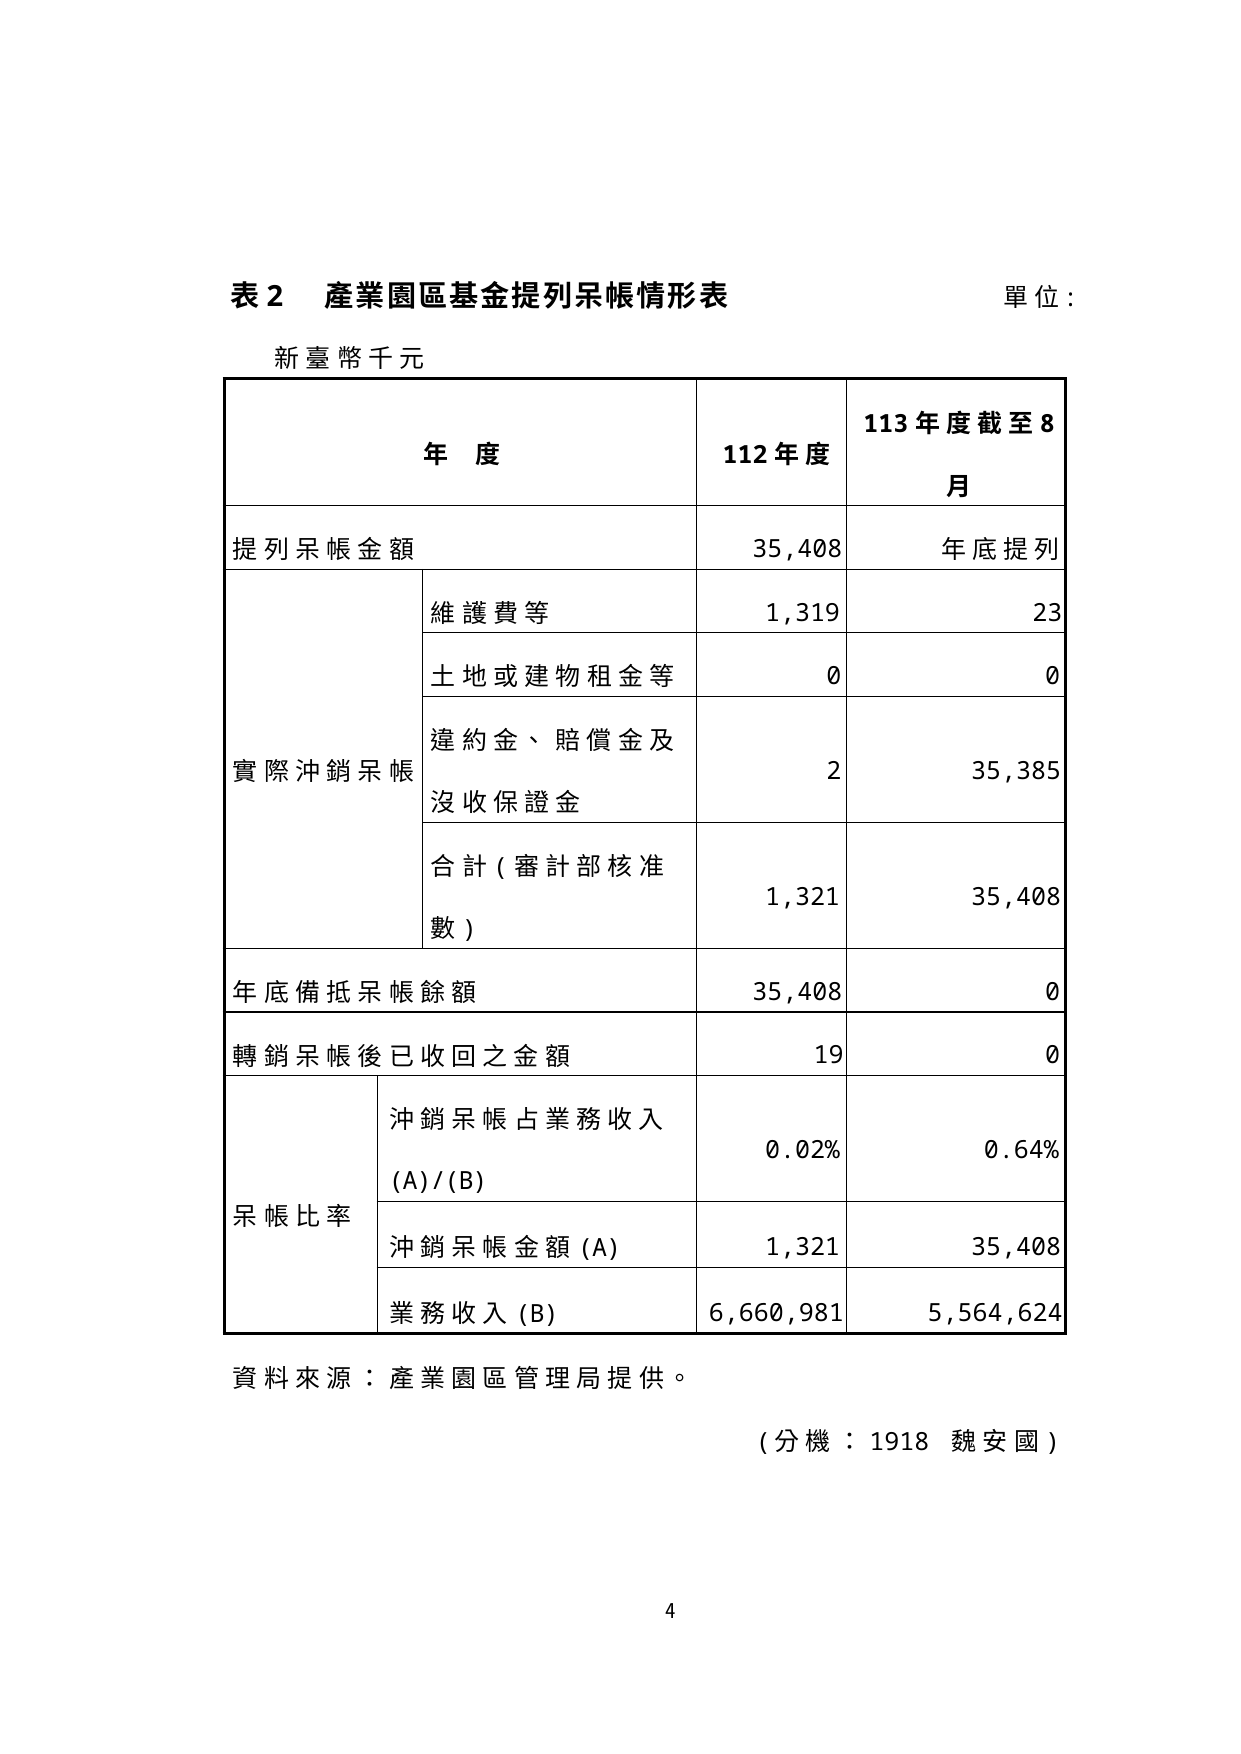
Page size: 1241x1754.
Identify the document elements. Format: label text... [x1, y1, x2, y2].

table_cell 35,408 [697, 949, 846, 1011]
table_cell 呆帳比率 [226, 1076, 377, 1332]
table_cell 35,385 [847, 697, 1064, 822]
table_cell 土地或建物租金等 [423, 633, 696, 696]
table_cell 0 [847, 1013, 1064, 1075]
table_cell 1,319 [697, 570, 846, 632]
table_cell 2 [697, 697, 846, 822]
table_cell 19 [697, 1013, 846, 1075]
table_cell 23 [847, 570, 1064, 632]
table_cell 1,321 [697, 823, 846, 948]
table_cell 轉銷呆帳後已收回之金額 [226, 1013, 696, 1075]
table_cell 1,321 [697, 1202, 846, 1267]
text 資料來源：產業園區管理局提供。 [183, 1335, 1063, 1398]
table_cell 0 [847, 949, 1064, 1011]
table_cell 0.02% [697, 1076, 846, 1201]
table_cell 沖銷呆帳金額(A) [378, 1202, 696, 1267]
table_cell 沖銷呆帳占業務收入(A)/(B) [378, 1076, 696, 1201]
table_cell 合計(審計部核准數) [423, 823, 696, 948]
table_cell 0 [697, 633, 846, 696]
table_cell 維護費等 [423, 570, 696, 632]
table_header 113年度截至8月 [847, 380, 1064, 505]
table_cell 5,564,624 [847, 1268, 1064, 1332]
table_header 年 度 [226, 380, 696, 505]
table_cell 0.64% [847, 1076, 1064, 1201]
table_header 112年度 [697, 380, 846, 505]
table_cell 0 [847, 633, 1064, 696]
table_cell 違約金、賠償金及沒收保證金 [423, 697, 696, 822]
text (分機：1918 魏安國) [236, 1398, 1063, 1460]
table_cell 業務收入(B) [378, 1268, 696, 1332]
table_cell 實際沖銷呆帳 [226, 570, 422, 948]
table_cell 6,660,981 [697, 1268, 846, 1332]
table_cell 提列呆帳金額 [226, 506, 696, 569]
table_cell 35,408 [847, 1202, 1064, 1267]
table_cell 年底備抵呆帳餘額 [226, 949, 696, 1011]
table_cell 35,408 [847, 823, 1064, 948]
table_cell 年底提列 [847, 506, 1064, 569]
text 表2 產業園區基金提列呆帳情形表 單位:新臺幣千元 [222, 252, 1063, 377]
table_cell 35,408 [697, 506, 846, 569]
